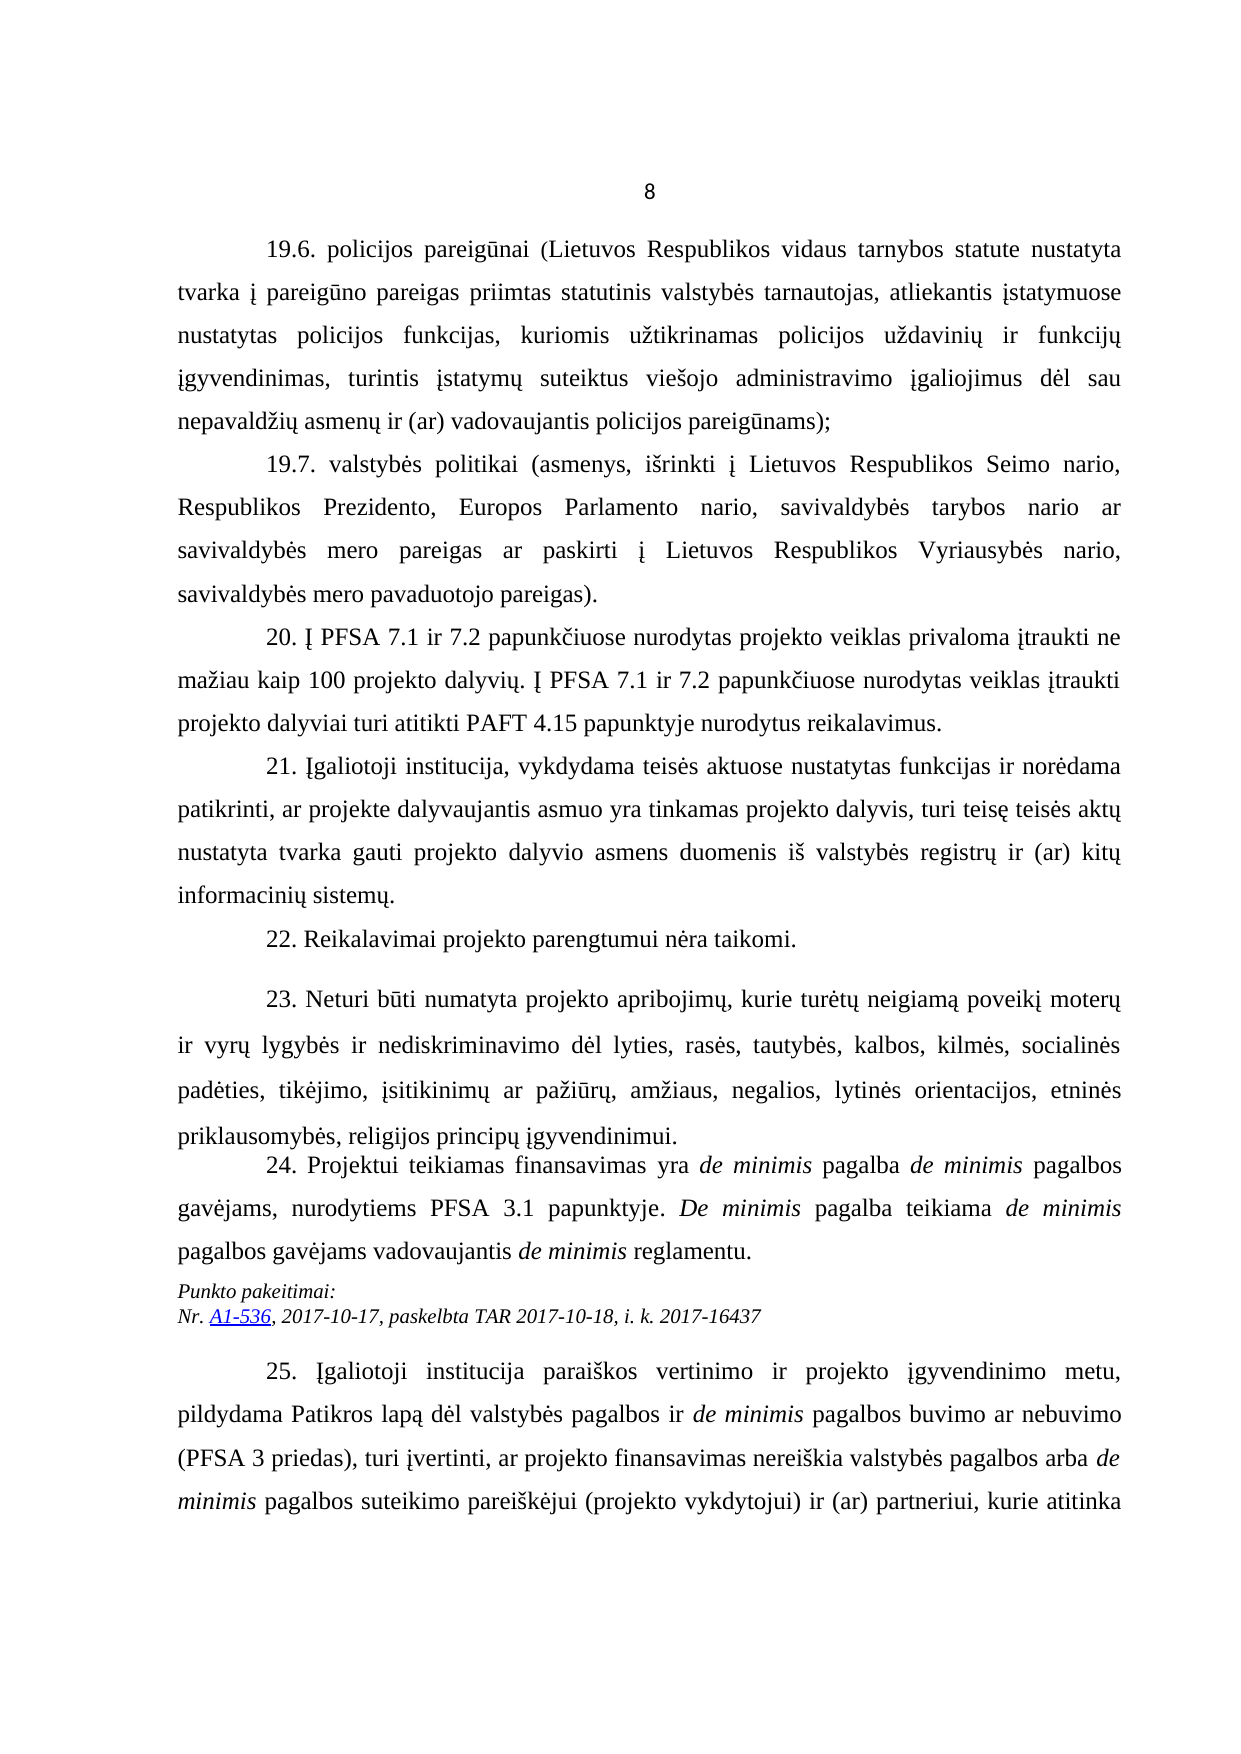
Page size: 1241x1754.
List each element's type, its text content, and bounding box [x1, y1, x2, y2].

text Nr. A1-536, 2017-10-17, paskelbta TAR 2017-10-18, i. k. 2017-16437 [177, 1303, 1122, 1328]
text 20. Į PFSA 7.1 ir 7.2 papunkčiuose nurodytas projekto veiklas privaloma įtraukti ne mažiau kaip 100 projekto dalyvių. Į PFSA 7.1 ir 7.2 papunkčiuose nurodytas veiklas įtraukti projekto dalyviai turi atitikti PAFT 4.15 papunktyje nurodytus reikalavimus. [177, 622, 1122, 737]
text Punkto pakeitimai: [177, 1279, 1122, 1303]
text 24. Projektui teikiamas finansavimas yra de minimis pagalba de minimis pagalbos gavėjams, nurodytiems PFSA 3.1 papunktyje. De minimis pagalba teikiama de minimis pagalbos gavėjams vadovaujantis de minimis reglamentu. [177, 1150, 1122, 1265]
text 23. Neturi būti numatyta projekto apribojimų, kurie turėtų neigiamą poveikį moterų ir vyrų lygybės ir nediskriminavimo dėl lyties, rasės, tautybės, kalbos, kilmės, socialinės padėties, tikėjimo, įsitikinimų ar pažiūrų, amžiaus, negalios, lytinės orientacijos, etninės priklausomybės, religijos principų įgyvendinimui. [177, 967, 1122, 1150]
text 22. Reikalavimai projekto parengtumui nėra taikomi. [177, 924, 1122, 952]
text 21. Įgaliotoji institucija, vykdydama teisės aktuose nustatytas funkcijas ir norėdama patikrinti, ar projekte dalyvaujantis asmuo yra tinkamas projekto dalyvis, turi teisę teisės aktų nustatyta tvarka gauti projekto dalyvio asmens duomenis iš valstybės registrų ir (ar) kitų informacinių sistemų. [177, 751, 1122, 909]
text 19.7. valstybės politikai (asmenys, išrinkti į Lietuvos Respublikos Seimo nario, Respublikos Prezidento, Europos Parlamento nario, savivaldybės tarybos nario ar savivaldybės mero pareigas ar paskirti į Lietuvos Respublikos Vyriausybės nario, savivaldybės mero pavaduotojo pareigas). [177, 449, 1122, 607]
text 19.6. policijos pareigūnai (Lietuvos Respublikos vidaus tarnybos statute nustatyta tvarka į pareigūno pareigas priimtas statutinis valstybės tarnautojas, atliekantis įstatymuose nustatytas policijos funkcijas, kuriomis užtikrinamas policijos uždavinių ir funkcijų įgyvendinimas, turintis įstatymų suteiktus viešojo administravimo įgaliojimus dėl sau nepavaldžių asmenų ir (ar) vadovaujantis policijos pareigūnams); [177, 234, 1122, 435]
text 25. Įgaliotoji institucija paraiškos vertinimo ir projekto įgyvendinimo metu, pildydama Patikros lapą dėl valstybės pagalbos ir de minimis pagalbos buvimo ar nebuvimo (PFSA 3 priedas), turi įvertinti, ar projekto finansavimas nereiškia valstybės pagalbos arba de minimis pagalbos suteikimo pareiškėjui (projekto vykdytojui) ir (ar) partneriui, kurie atitinka [177, 1356, 1122, 1514]
